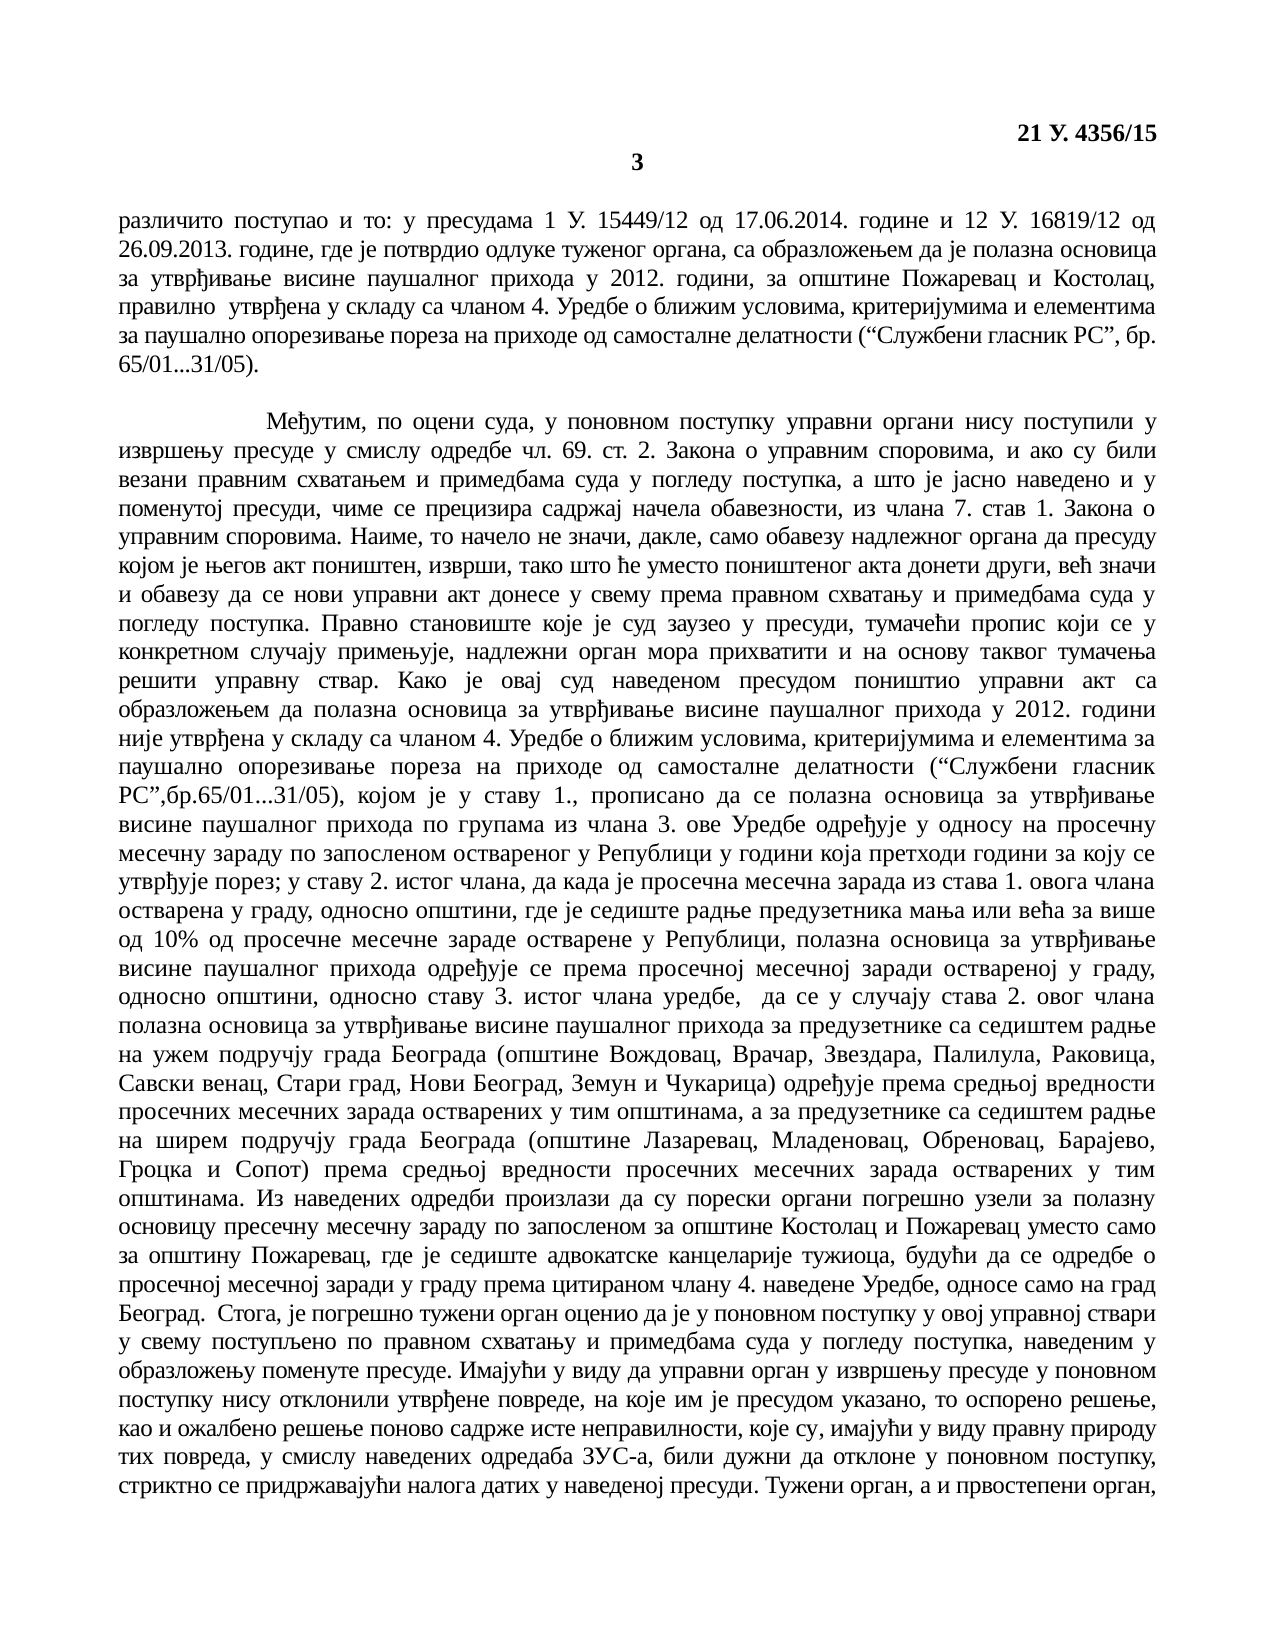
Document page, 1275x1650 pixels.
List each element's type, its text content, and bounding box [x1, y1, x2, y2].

text различито поступао и то: у пресудама 1 У. 15449/12 од 17.06.2014. године и 12 У. 16819/12 од 26.09.2013. године, где је потврдио одлуке туженог органа, са образложењем да је полазна основица за утврђивање висине паушалног прихода у 2012. години, за општине Пожаревац и Костолац, правилно утврђена у складу са чланом 4. Уредбе о ближим условима, критеријумима и елементима за паушално опорезивање пореза на приходе од самосталне делатности (“Службени гласник РС”, бр. 65/01...31/05). [118, 205, 1157, 378]
text Међутим, по оцени суда, у поновном поступку управни органи нису поступили у извршењу пресуде у смислу одредбе чл. 69. ст. 2. Закона о управним споровима, и ако су били везани правним схватањем и примедбама суда у погледу поступка, а што је јасно наведено и у поменутој пресуди, чиме се прецизира садржај начела обавезности, из члана 7. став 1. Закона о управним споровима. Наиме, то начело не значи, дакле, само обавезу надлежног органа да пресуду којом је његов акт поништен, изврши, тако што ће уместо поништеног акта донети други, већ значи и обавезу да се нови управни акт донесе у свему према правном схватању и примедбама суда у погледу поступка. Правно становиште које је суд заузео у пресуди, тумачећи пропис који се у конкретном случају примењује, надлежни орган мора прихватити и на основу таквог тумачења решити управну ствар. Како је овај суд наведеном пресудом поништио управни акт са образложењем да полазна основица за утврђивање висине паушалног прихода у 2012. години није утврђена у складу са чланом 4. Уредбе о ближим условима, критеријумима и елементима за паушално опорезивање пореза на приходе од самосталне делатности (“Службени гласник РС”,бр.65/01...31/05), којом је у ставу 1., прописано да се полазна основица за утврђивање висине паушалног прихода по групама из члана 3. ове Уредбе одређује у односу на просечну месечну зараду по запосленом оствареног у Републици у години која претходи години за коју се утврђује порез; у ставу 2. истог члана, да када је просечна месечна зарада из става 1. овога члана остварена у граду, односно општини, где је седиште радње предузетника мања или већа за више од 10% од просечне месечне зараде остварене у Републици, полазна основица за утврђивање висине паушалног прихода одређује се према просечној месечној заради оствареној у граду, односно општини, односно ставу 3. истог члана уредбе, да се у случају става 2. овог члана полазна основица за утврђивање висине паушалног прихода за предузетнике са седиштем радње на ужем подручју града Београда (општине Вождовац, Врачар, Звездара, Палилула, Раковица, Савски венац, Стари град, Нови Београд, Земун и Чукарица) одређује према средњој вредности просечних месечних зарада остварених у тим општинама, а за предузетнике са седиштем радње на ширем подручју града Београда (општине Лазаревац, Младеновац, Обреновац, Барајево, Гроцка и Сопот) према средњој вредности просечних месечних зарада остварених у тим општинама. Из наведених одредби произлази да су порески органи погрешно узели за полазну основицу пресечну месечну зараду по запосленом за општине Костолац и Пожаревац уместо само за општину Пожаревац, где је седиште адвокатске канцеларије тужиоца, будући да се одредбе о просечној месечној заради у граду према цитираном члану 4. наведене Уредбе, односе само на град Београд. Стога, је погрешно тужени орган оценио да је у поновном поступку у овој управној ствари у свему поступљено по правном схватању и примедбама суда у погледу поступка, наведеним у образложењу поменуте пресуде. Имајући у виду да управни орган у извршењу пресуде у поновном поступку нису отклонили утврђене повреде, на које им је пресудом указано, то оспорено решење, као и ожалбено решење поново садрже исте неправилности, које су, имајући у виду правну природу тих повреда, у смислу наведених одредаба ЗУС-а, били дужни да отклоне у поновном поступку, стриктно се придржавајући налога датих у наведеној пресуди. Тужени орган, а и првостепени орган, [118, 406, 1157, 1499]
